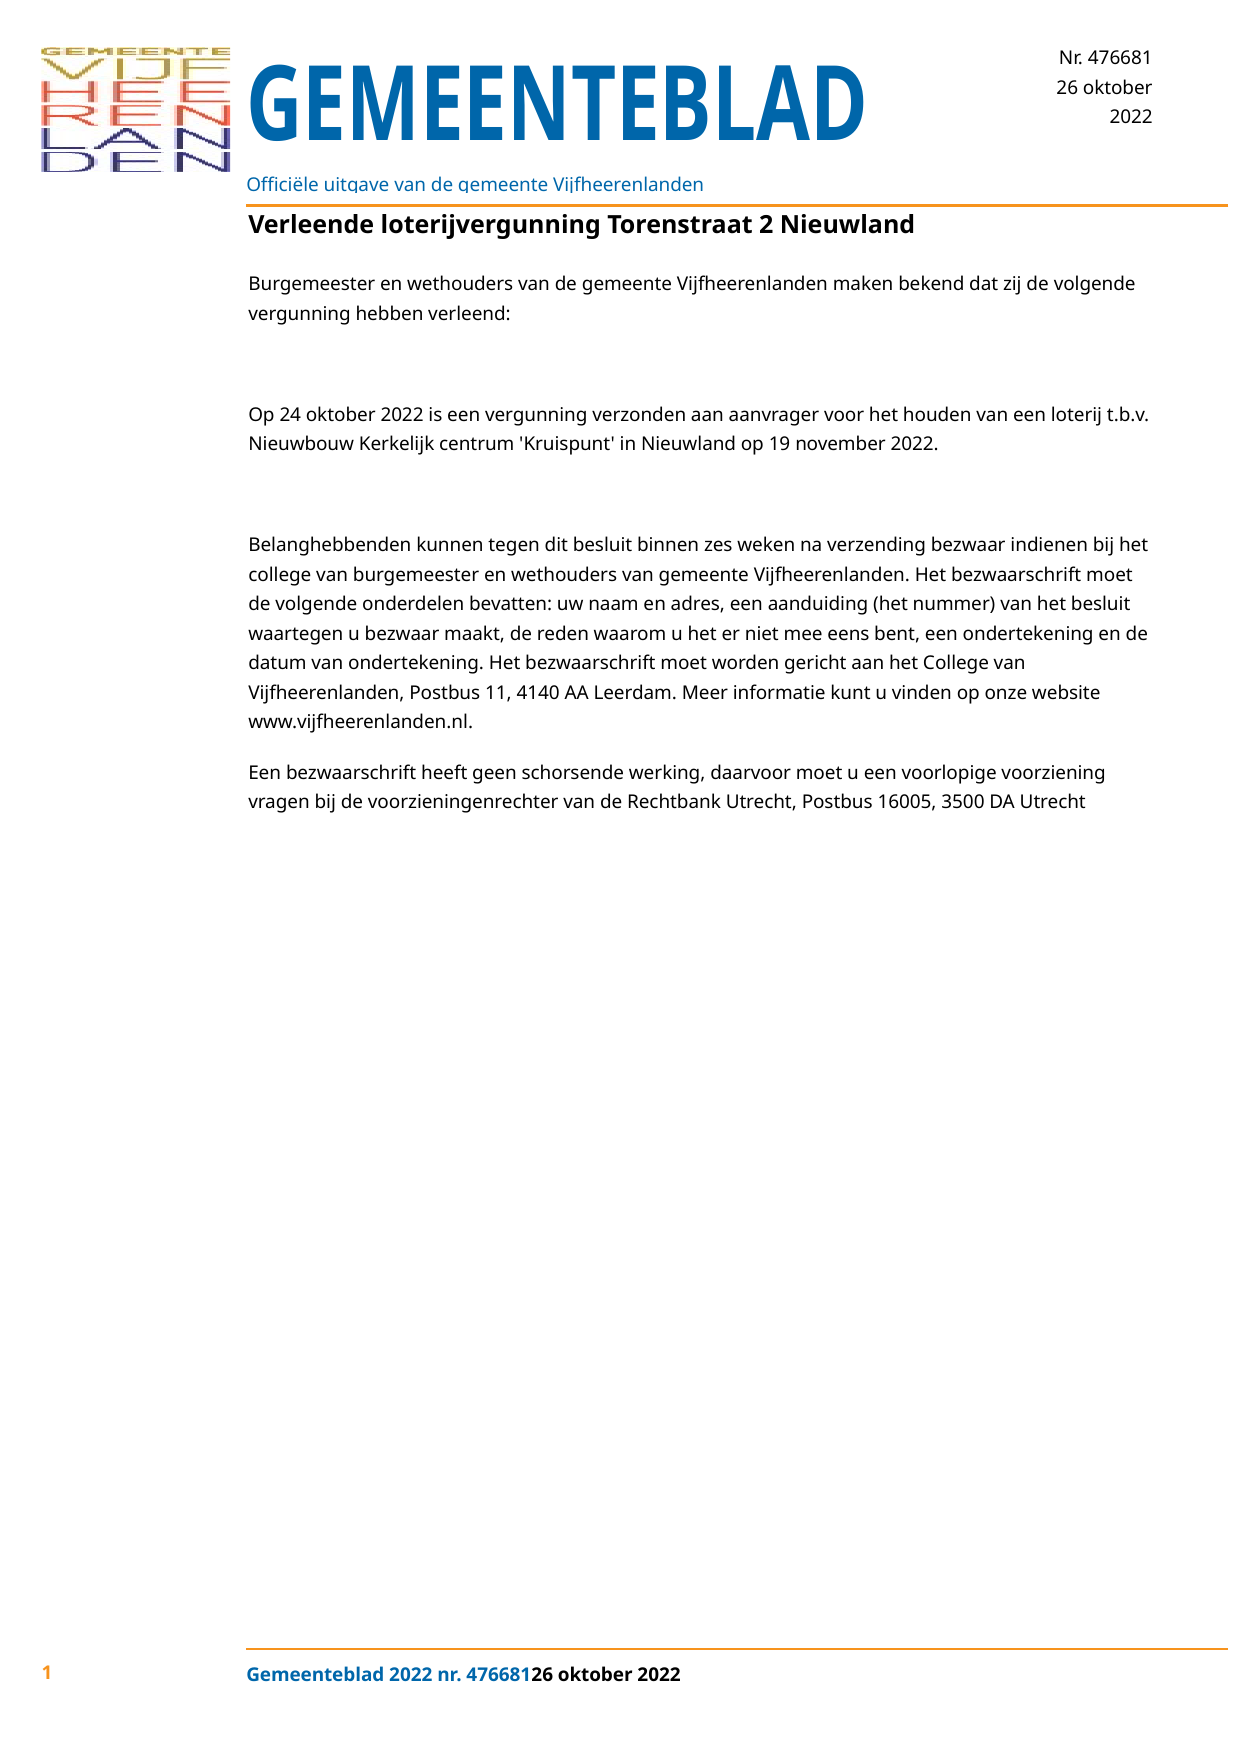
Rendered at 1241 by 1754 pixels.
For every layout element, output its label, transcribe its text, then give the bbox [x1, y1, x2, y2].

text Verleende loterijvergunning Torenstraat 2 Nieuwland [248, 207, 1152, 241]
text Een bezwaarschrift heeft geen schorsende werking, daarvoor moet u een voorlopige voorziening vragen bij de voorzieningenrechter van de Rechtbank Utrecht, Postbus 16005, 3500 DA Utrecht [248, 759, 1152, 814]
picture [41, 47, 231, 172]
text Op 24 oktober 2022 is een vergunning verzonden aan aanvrager voor het houden van een loterij t.b.v. Nieuwbouw Kerkelijk centrum 'Kruispunt' in Nieuwland op 19 november 2022. [248, 401, 1152, 456]
text Burgemeester en wethouders van de gemeente Vijfheerenlanden maken bekend dat zij de volgende vergunning hebben verleend: [248, 270, 1152, 326]
text Belanghebbenden kunnen tegen dit besluit binnen zes weken na verzending bezwaar indienen bij het college van burgemeester en wethouders van gemeente Vijfheerenlanden. Het bezwaarschrift moet de volgende onderdelen bevatten: uw naam en adres, een aanduiding (het nummer) van het besluit waartegen u bezwaar maakt, de reden waarom u het er niet mee eens bent, een ondertekening en de datum van ondertekening. Het bezwaarschrift moet worden gericht aan het College van Vijfheerenlanden, Postbus 11, 4140 AA Leerdam. Meer informatie kunt u vinden op onze website www.vijfheerenlanden.nl. [248, 531, 1152, 734]
